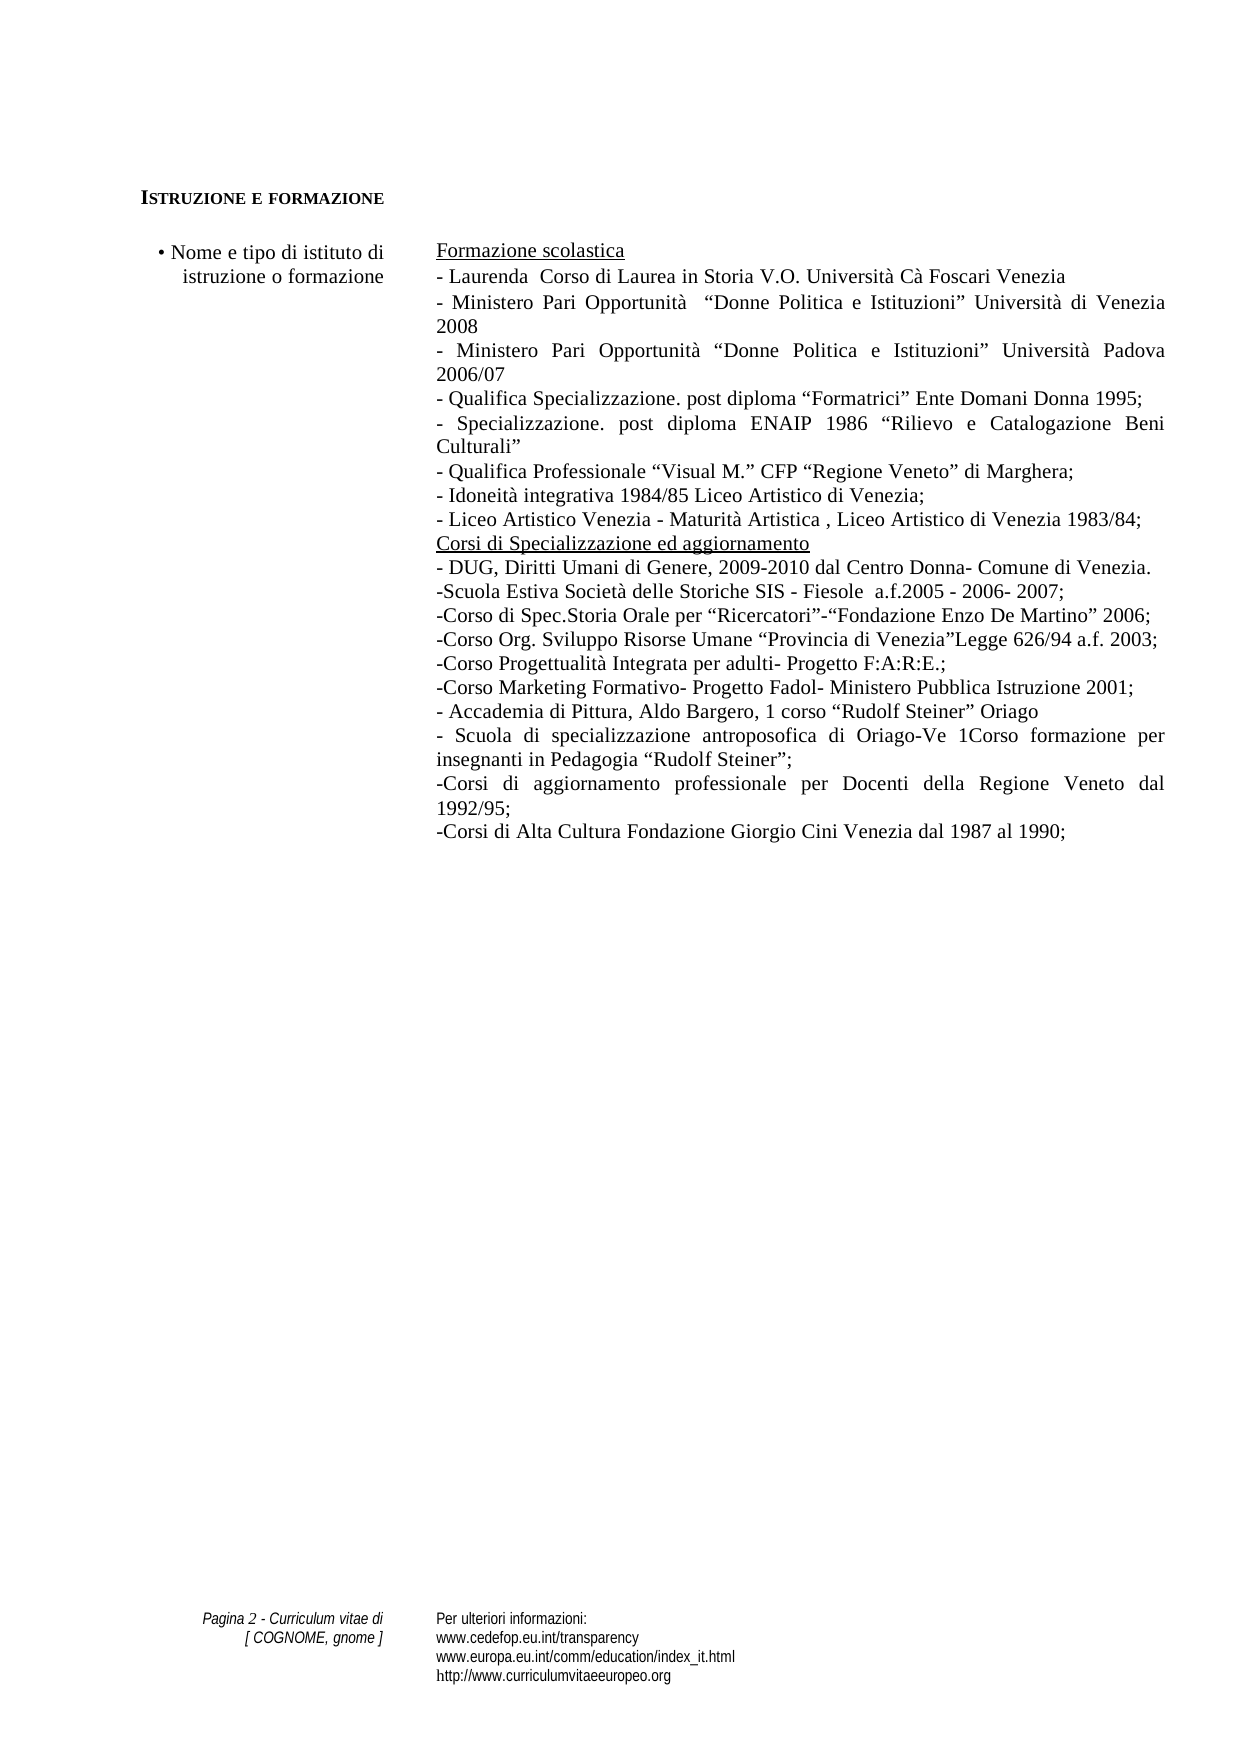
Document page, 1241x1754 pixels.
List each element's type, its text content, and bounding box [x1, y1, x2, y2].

table_header • Nome e tipo di istituto di istruzione o formazione [78, 238, 395, 867]
table_header [395, 238, 425, 867]
table_header Istruzione e formazione [78, 185, 395, 214]
table_header Formazione scolastica - Laurenda Corso di Laurea in Storia V.O. Università Cà Foscari Venezia - Ministero Pari Opportunità “Donne Politica e Istituzioni” Università di Venezia 2008 - Ministero Pari Opportunità “Donne Politica e Istituzioni” Università Padova 2006/07 - Qualifica Specializzazione. post diploma “Formatrici” Ente Domani Donna 1995; - Specializzazione. post diploma ENAIP 1986 “Rilievo e Catalogazione Beni Culturali” - Qualifica Professionale “Visual M.” CFP “Regione Veneto” di Marghera; - Idoneità integrativa 1984/85 Liceo Artistico di Venezia; - Liceo Artistico Venezia - Maturità Artistica , Liceo Artistico di Venezia 1983/84; Corsi di Specializzazione ed aggiornamento - DUG, Diritti Umani di Genere, 2009-2010 dal Centro Donna- Comune di Venezia. -Scuola Estiva Società delle Storiche SIS - Fiesole a.f.2005 - 2006- 2007; -Corso di Spec.Storia Orale per “Ricercatori”-“Fondazione Enzo De Martino” 2006; -Corso Org. Sviluppo Risorse Umane “Provincia di Venezia”Legge 626/94 a.f. 2003; -Corso Progettualità Integrata per adulti- Progetto F:A:R:E.; -Corso Marketing Formativo- Progetto Fadol- Ministero Pubblica Istruzione 2001; - Accademia di Pittura, Aldo Bargero, 1 corso “Rudolf Steiner” Oriago - Scuola di specializzazione antroposofica di Oriago-Ve 1Corso formazione per insegnanti in Pedagogia “Rudolf Steiner”; -Corsi di aggiornamento professionale per Docenti della Regione Veneto dal 1992/95; -Corsi di Alta Cultura Fondazione Giorgio Cini Venezia dal 1987 al 1990; [425, 238, 1178, 867]
